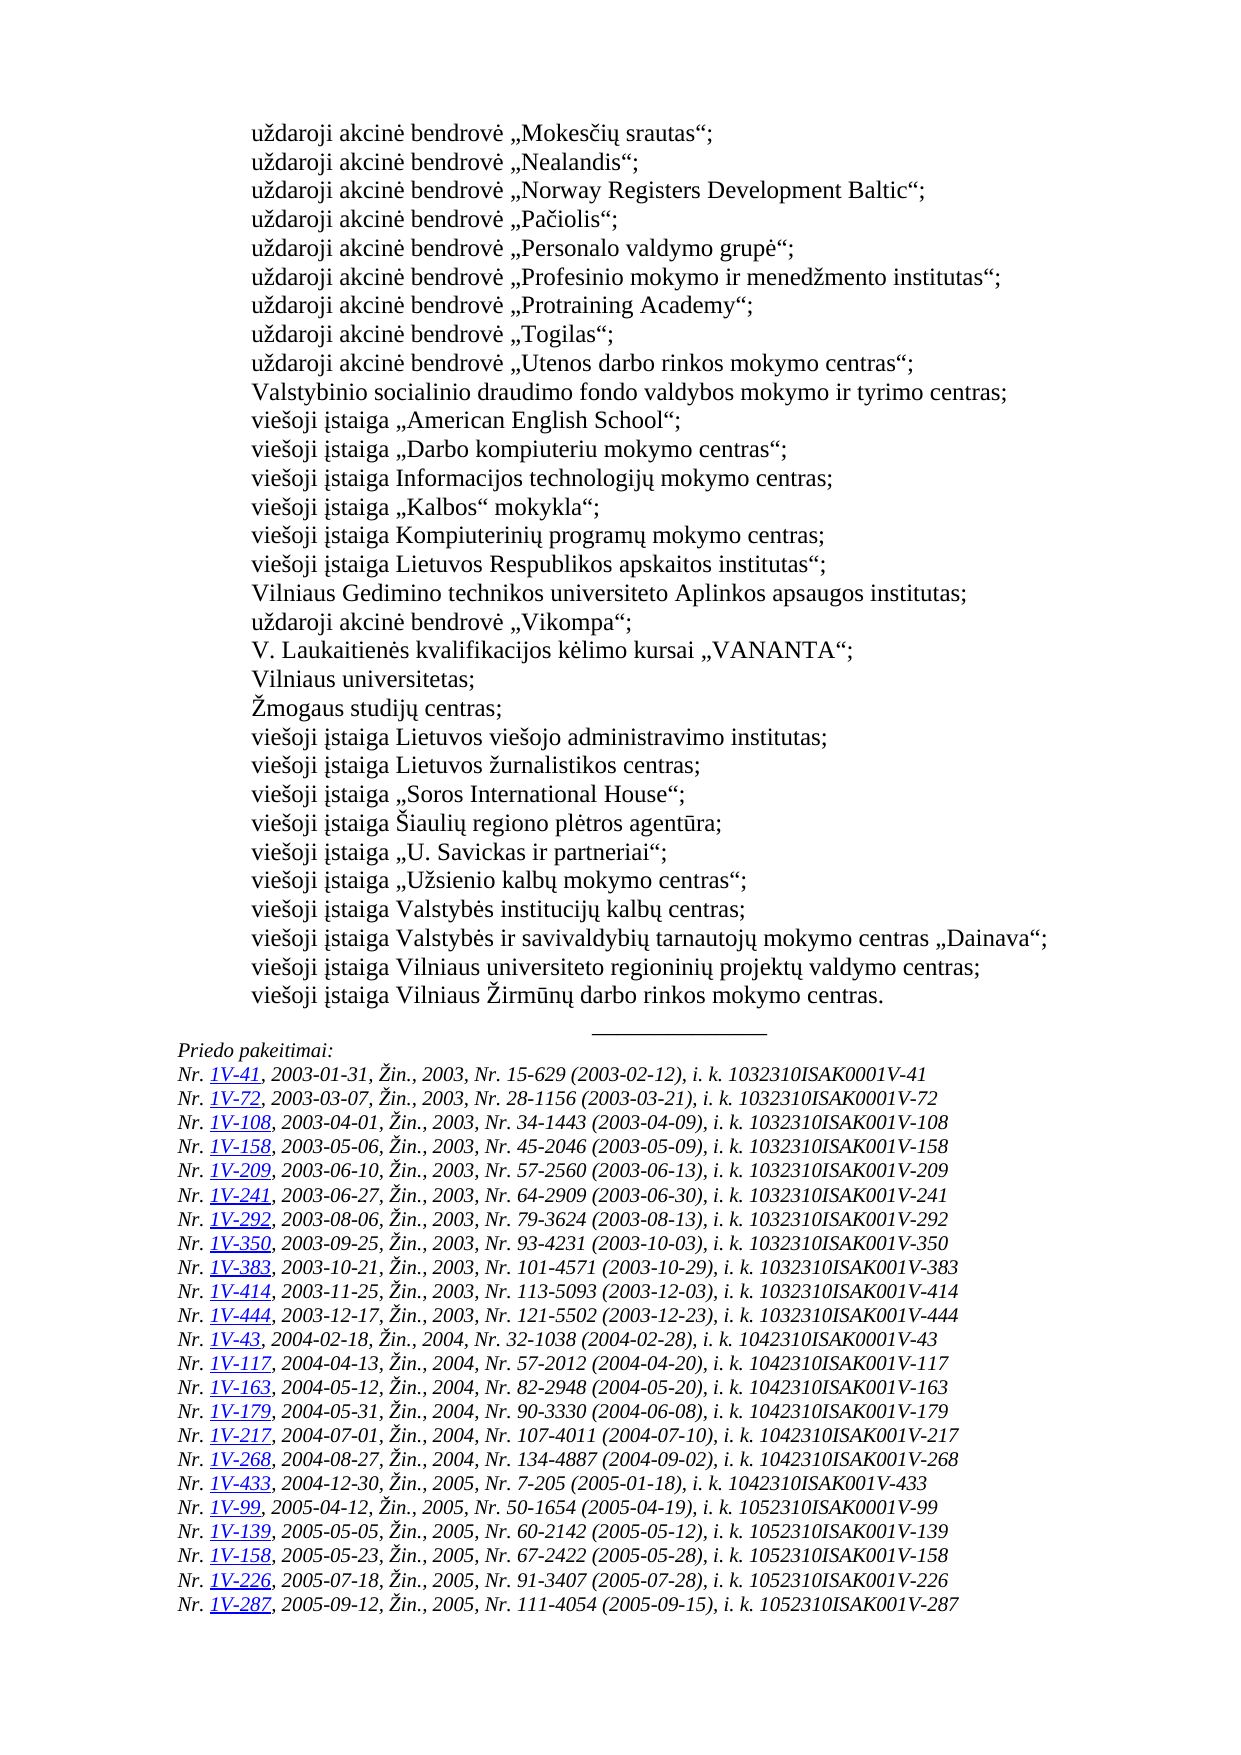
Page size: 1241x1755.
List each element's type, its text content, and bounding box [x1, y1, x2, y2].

text Nr. 1V-139, 2005-05-05, Žin., 2005, Nr. 60-2142 (2005-05-12), i. k. 1052310ISAK001V-139 [177, 1519, 1181, 1543]
text viešoji įstaiga „American English School“; [177, 406, 1181, 434]
text Nr. 1V-158, 2003-05-06, Žin., 2003, Nr. 45-2046 (2003-05-09), i. k. 1032310ISAK001V-158 [177, 1134, 1181, 1158]
text Nr. 1V-287, 2005-09-12, Žin., 2005, Nr. 111-4054 (2005-09-15), i. k. 1052310ISAK001V-287 [177, 1592, 1181, 1616]
text uždaroji akcinė bendrovė „Vikompa“; [177, 607, 1181, 636]
text viešoji įstaiga Vilniaus universiteto regioninių projektų valdymo centras; [177, 952, 1181, 981]
text viešoji įstaiga „Kalbos“ mokykla“; [177, 492, 1181, 521]
text Nr. 1V-108, 2003-04-01, Žin., 2003, Nr. 34-1443 (2003-04-09), i. k. 1032310ISAK001V-108 [177, 1110, 1181, 1134]
text uždaroji akcinė bendrovė „Utenos darbo rinkos mokymo centras“; [177, 348, 1181, 377]
text uždaroji akcinė bendrovė „Mokesčių srautas“; [177, 118, 1181, 147]
text Nr. 1V-226, 2005-07-18, Žin., 2005, Nr. 91-3407 (2005-07-28), i. k. 1052310ISAK001V-226 [177, 1567, 1181, 1592]
text viešoji įstaiga „Soros International House“; [177, 779, 1181, 808]
text viešoji įstaiga Informacijos technologijų mokymo centras; [177, 463, 1181, 492]
text viešoji įstaiga „Darbo kompiuteriu mokymo centras“; [177, 434, 1181, 463]
text viešoji įstaiga Valstybės ir savivaldybių tarnautojų mokymo centras „Dainava“; [177, 923, 1181, 952]
text Vilniaus Gedimino technikos universiteto Aplinkos apsaugos institutas; [177, 578, 1181, 607]
text Nr. 1V-179, 2004-05-31, Žin., 2004, Nr. 90-3330 (2004-06-08), i. k. 1042310ISAK001V-179 [177, 1399, 1181, 1423]
text viešoji įstaiga Lietuvos Respublikos apskaitos institutas“; [177, 549, 1181, 578]
text viešoji įstaiga Valstybės institucijų kalbų centras; [177, 894, 1181, 923]
text uždaroji akcinė bendrovė „Norway Registers Development Baltic“; [177, 176, 1181, 204]
text uždaroji akcinė bendrovė „Togilas“; [177, 319, 1181, 348]
text Nr. 1V-158, 2005-05-23, Žin., 2005, Nr. 67-2422 (2005-05-28), i. k. 1052310ISAK001V-158 [177, 1543, 1181, 1567]
text Žmogaus studijų centras; [177, 693, 1181, 722]
text Nr. 1V-444, 2003-12-17, Žin., 2003, Nr. 121-5502 (2003-12-23), i. k. 1032310ISAK001V-444 [177, 1303, 1181, 1327]
text viešoji įstaiga Lietuvos viešojo administravimo institutas; [177, 722, 1181, 751]
text Nr. 1V-41, 2003-01-31, Žin., 2003, Nr. 15-629 (2003-02-12), i. k. 1032310ISAK0001V-41 [177, 1062, 1181, 1086]
text Nr. 1V-217, 2004-07-01, Žin., 2004, Nr. 107-4011 (2004-07-10), i. k. 1042310ISAK001V-217 [177, 1423, 1181, 1447]
text Nr. 1V-414, 2003-11-25, Žin., 2003, Nr. 113-5093 (2003-12-03), i. k. 1032310ISAK001V-414 [177, 1279, 1181, 1303]
text Nr. 1V-209, 2003-06-10, Žin., 2003, Nr. 57-2560 (2003-06-13), i. k. 1032310ISAK001V-209 [177, 1158, 1181, 1182]
text Nr. 1V-433, 2004-12-30, Žin., 2005, Nr. 7-205 (2005-01-18), i. k. 1042310ISAK001V-433 [177, 1471, 1181, 1495]
text Nr. 1V-292, 2003-08-06, Žin., 2003, Nr. 79-3624 (2003-08-13), i. k. 1032310ISAK001V-292 [177, 1207, 1181, 1231]
text Nr. 1V-268, 2004-08-27, Žin., 2004, Nr. 134-4887 (2004-09-02), i. k. 1042310ISAK001V-268 [177, 1447, 1181, 1471]
text Priedo pakeitimai: [177, 1038, 1181, 1062]
text viešoji įstaiga Vilniaus Žirmūnų darbo rinkos mokymo centras. [177, 981, 1181, 1009]
text ______________ [177, 1009, 1181, 1038]
text Nr. 1V-163, 2004-05-12, Žin., 2004, Nr. 82-2948 (2004-05-20), i. k. 1042310ISAK001V-163 [177, 1375, 1181, 1399]
text V. Laukaitienės kvalifikacijos kėlimo kursai „VANANTA“; [177, 636, 1181, 664]
text Nr. 1V-383, 2003-10-21, Žin., 2003, Nr. 101-4571 (2003-10-29), i. k. 1032310ISAK001V-383 [177, 1255, 1181, 1279]
text viešoji įstaiga „Užsienio kalbų mokymo centras“; [177, 866, 1181, 894]
text Nr. 1V-241, 2003-06-27, Žin., 2003, Nr. 64-2909 (2003-06-30), i. k. 1032310ISAK001V-241 [177, 1182, 1181, 1207]
text Nr. 1V-117, 2004-04-13, Žin., 2004, Nr. 57-2012 (2004-04-20), i. k. 1042310ISAK001V-117 [177, 1351, 1181, 1375]
text Valstybinio socialinio draudimo fondo valdybos mokymo ir tyrimo centras; [177, 377, 1181, 406]
text viešoji įstaiga „U. Savickas ir partneriai“; [177, 837, 1181, 866]
text viešoji įstaiga Šiaulių regiono plėtros agentūra; [177, 808, 1181, 837]
text Nr. 1V-43, 2004-02-18, Žin., 2004, Nr. 32-1038 (2004-02-28), i. k. 1042310ISAK0001V-43 [177, 1327, 1181, 1351]
text Vilniaus universitetas; [177, 664, 1181, 693]
text uždaroji akcinė bendrovė „Protraining Academy“; [177, 291, 1181, 319]
text Nr. 1V-99, 2005-04-12, Žin., 2005, Nr. 50-1654 (2005-04-19), i. k. 1052310ISAK0001V-99 [177, 1495, 1181, 1519]
text uždaroji akcinė bendrovė „Pačiolis“; [177, 204, 1181, 233]
text viešoji įstaiga Kompiuterinių programų mokymo centras; [177, 521, 1181, 549]
text Nr. 1V-72, 2003-03-07, Žin., 2003, Nr. 28-1156 (2003-03-21), i. k. 1032310ISAK0001V-72 [177, 1086, 1181, 1110]
text uždaroji akcinė bendrovė „Profesinio mokymo ir menedžmento institutas“; [177, 262, 1181, 291]
text Nr. 1V-350, 2003-09-25, Žin., 2003, Nr. 93-4231 (2003-10-03), i. k. 1032310ISAK001V-350 [177, 1231, 1181, 1255]
text uždaroji akcinė bendrovė „Nealandis“; [177, 147, 1181, 176]
text uždaroji akcinė bendrovė „Personalo valdymo grupė“; [177, 233, 1181, 262]
text viešoji įstaiga Lietuvos žurnalistikos centras; [177, 751, 1181, 779]
